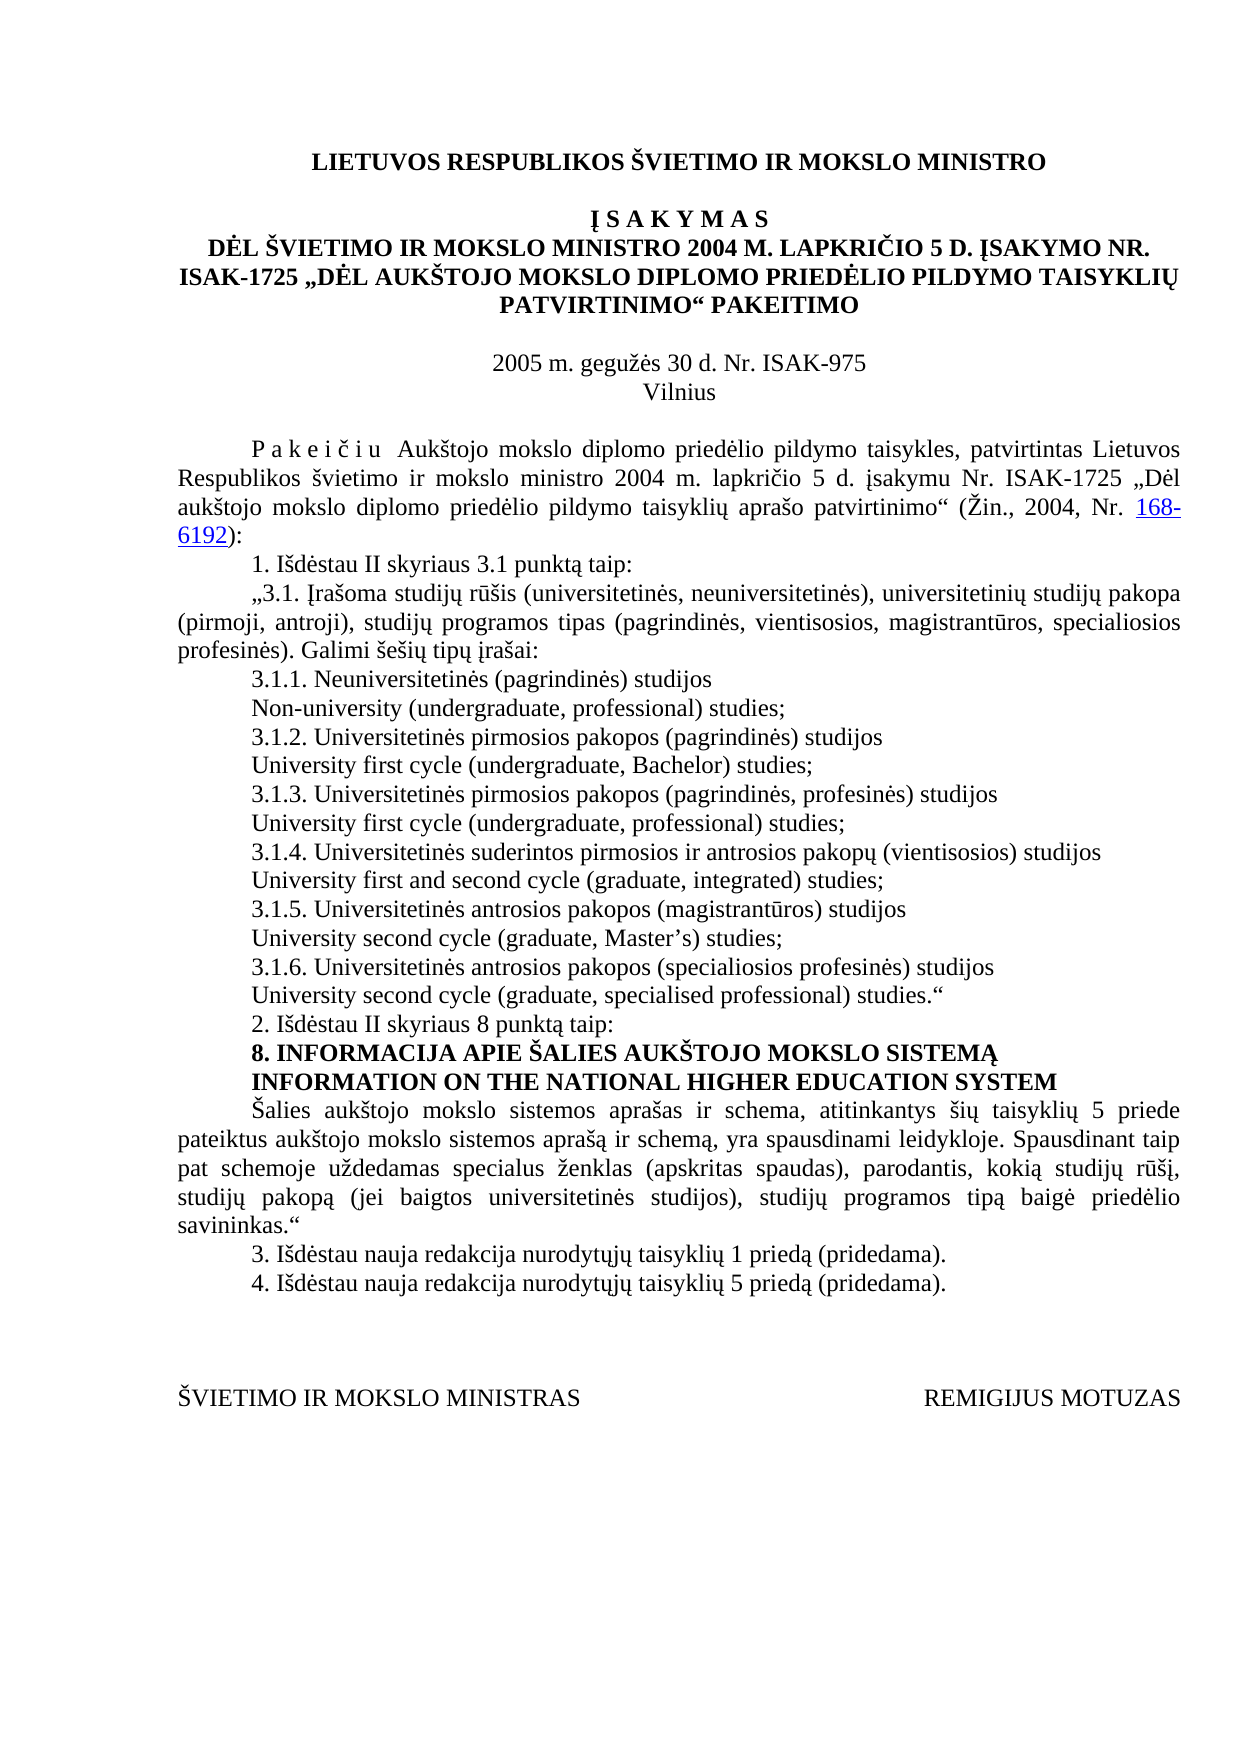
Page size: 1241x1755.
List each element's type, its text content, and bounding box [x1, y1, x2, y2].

text ŠVIETIMO IR MOKSLO MINISTRAS REMIGIJUS MOTUZAS [177, 1383, 1181, 1412]
text 2005 m. gegužės 30 d. Nr. ISAK-975 [177, 348, 1181, 377]
text „3.1. Įrašoma studijų rūšis (universitetinės, neuniversitetinės), universitetinių studijų pakopa (pirmoji, antroji), studijų programos tipas (pagrindinės, vientisosios, magistrantūros, specialiosios profesinės). Galimi šešių tipų įrašai: [177, 578, 1181, 664]
text Į S A K Y M A S [177, 204, 1181, 233]
text 2. išdėstau II skyriaus 8 punktą taip: [177, 1009, 1181, 1038]
text 3.1.5. Universitetinės antrosios pakopos (magistrantūros) studijos [177, 894, 1181, 923]
text 1. išdėstau II skyriaus 3.1 punktą taip: [177, 549, 1181, 578]
text 3.1.3. Universitetinės pirmosios pakopos (pagrindinės, profesinės) studijos [177, 779, 1181, 808]
text Vilnius [177, 377, 1181, 406]
text 8. INFORMACIJA APIE ŠALIES AUKŠTOJO MOKSLO SISTEMĄ [177, 1038, 1181, 1067]
text LIETUVOS RESPUBLIKOS ŠVIETIMO IR MOKSLO MINISTRO [177, 147, 1181, 176]
text University first and second cycle (graduate, integrated) studies; [177, 866, 1181, 894]
text 3.1.2. Universitetinės pirmosios pakopos (pagrindinės) studijos [177, 722, 1181, 751]
text Pakeičiu Aukštojo mokslo diplomo priedėlio pildymo taisykles, patvirtintas Lietuvos Respublikos švietimo ir mokslo ministro 2004 m. lapkričio 5 d. įsakymu Nr. ISAK-1725 „Dėl aukštojo mokslo diplomo priedėlio pildymo taisyklių aprašo patvirtinimo“ (Žin., 2004, Nr. 168-6192): [177, 434, 1181, 549]
text Šalies aukštojo mokslo sistemos aprašas ir schema, atitinkantys šių taisyklių 5 priede pateiktus aukštojo mokslo sistemos aprašą ir schemą, yra spausdinami leidykloje. Spausdinant taip pat schemoje uždedamas specialus ženklas (apskritas spaudas), parodantis, kokią studijų rūšį, studijų pakopą (jei baigtos universitetinės studijos), studijų programos tipą baigė priedėlio savininkas.“ [177, 1096, 1181, 1239]
text 3.1.4. Universitetinės suderintos pirmosios ir antrosios pakopų (vientisosios) studijos [177, 837, 1181, 866]
text Non-university (undergraduate, professional) studies; [177, 693, 1181, 722]
text University second cycle (graduate, Master’s) studies; [177, 923, 1181, 952]
text INFORMATION ON THE NATIONAL HIGHER EDUCATION SYSTEM [177, 1067, 1181, 1096]
text 3.1.6. Universitetinės antrosios pakopos (specialiosios profesinės) studijos [177, 952, 1181, 981]
text University second cycle (graduate, specialised professional) studies.“ [177, 981, 1181, 1009]
text University first cycle (undergraduate, professional) studies; [177, 808, 1181, 837]
text 4. išdėstau nauja redakcija nurodytųjų taisyklių 5 priedą (pridedama). [177, 1268, 1181, 1297]
text 3. išdėstau nauja redakcija nurodytųjų taisyklių 1 priedą (pridedama). [177, 1239, 1181, 1268]
text 3.1.1. Neuniversitetinės (pagrindinės) studijos [177, 664, 1181, 693]
text University first cycle (undergraduate, Bachelor) studies; [177, 751, 1181, 779]
text DĖL ŠVIETIMO IR MOKSLO MINISTRO 2004 M. LAPKRIČIO 5 D. ĮSAKYMO NR. ISAK-1725 „DĖL AUKŠTOJO MOKSLO DIPLOMO PRIEDĖLIO PILDYMO TAISYKLIŲ PATVIRTINIMO“ PAKEITIMO [177, 233, 1181, 319]
